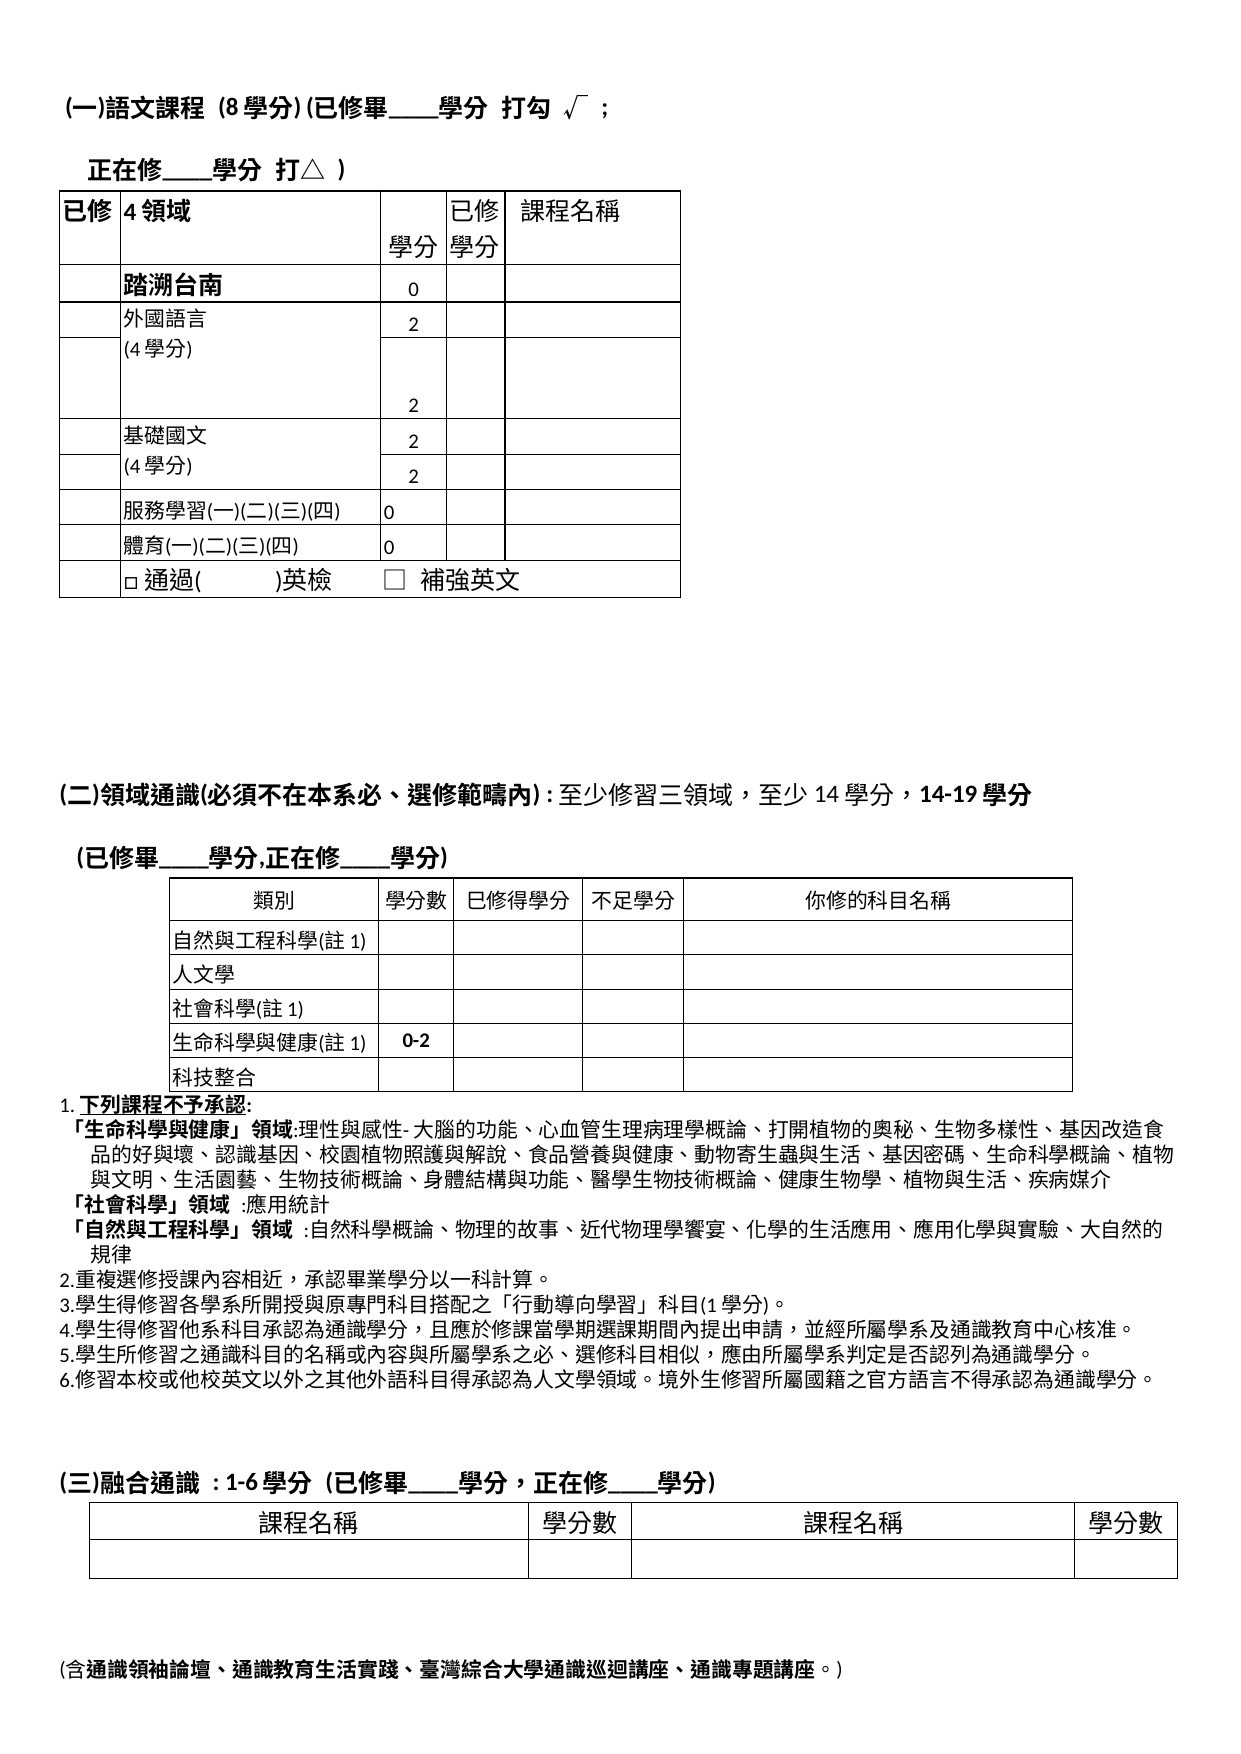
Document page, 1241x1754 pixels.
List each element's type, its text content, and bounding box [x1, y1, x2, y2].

text (已修畢____學分,正在修____學分) [59, 814, 1181, 877]
text 2.重複選修授課內容相近，承認畢業學分以一科計算。 [59, 1267, 1181, 1292]
table_cell [447, 419, 504, 453]
table_cell [583, 1058, 683, 1091]
table_cell [60, 561, 120, 597]
table_cell [506, 419, 680, 453]
table_cell 踏溯台南 [121, 265, 380, 301]
table_header 已修 [60, 192, 120, 264]
table_cell [379, 990, 453, 1023]
table_cell [632, 1540, 1074, 1577]
table_cell [506, 455, 680, 489]
table_cell 體育(一)(二)(三)(四) [121, 525, 380, 560]
table_cell [583, 921, 683, 954]
table_cell [583, 1024, 683, 1057]
table_cell [60, 303, 120, 337]
table_cell 0 [381, 490, 446, 524]
table_cell 2 [381, 303, 446, 337]
text (三)融合通識 : 1-6學分 (已修畢____學分，正在修____學分) [59, 1439, 1181, 1502]
table_cell [379, 955, 453, 988]
table_cell 0 [381, 525, 446, 560]
table_cell [583, 955, 683, 988]
table_cell 科技整合 [170, 1058, 378, 1091]
table_cell 基礎國文 (4學分) [121, 419, 380, 489]
table_cell [379, 1058, 453, 1091]
table_cell [447, 525, 504, 560]
table_header 課程名稱 [632, 1503, 1074, 1539]
table_header 學分數 [1075, 1503, 1177, 1539]
table_header 課程名稱 [506, 192, 624, 264]
table_cell [506, 525, 680, 560]
table_cell [454, 990, 582, 1023]
table_cell [454, 1024, 582, 1057]
table_cell [684, 1024, 1072, 1057]
table_cell 0-2 [379, 1024, 453, 1057]
table_cell 自然與工程科學(註1) [170, 921, 378, 954]
table_cell [684, 955, 1072, 988]
table_cell [447, 490, 504, 524]
table_cell [625, 303, 680, 337]
table_cell [454, 921, 582, 954]
table_cell 生命科學與健康(註1) [170, 1024, 378, 1057]
text 「生命科學與健康」領域:理性與感性- 大腦的功能、心血管生理病理學概論、打開植物的奧秘、生物多樣性、基因改造食品的好與壞、認識基因、校園植物照護與解說、食品營養與健康、動物寄生蟲與生活、基因密碼、生命科學概論、植物與文明、生活園藝、生物技術概論、身體結構與功能、醫學生物技術概論、健康生物學、植物與生活、疾病媒介 [59, 1117, 1181, 1192]
table_cell [447, 455, 504, 489]
text 正在修____學分 打△ ) [59, 127, 1181, 189]
table_cell [60, 265, 120, 301]
table_cell [583, 990, 683, 1023]
text 「社會科學」領域 :應用統計 [59, 1192, 1181, 1217]
table_header 課程名稱 [90, 1503, 528, 1539]
table_header 學分 [381, 192, 446, 264]
table_cell [379, 921, 453, 954]
table_header 4領域 [121, 192, 380, 264]
table_cell 服務學習(一)(二)(三)(四) [121, 490, 380, 524]
table_cell [447, 338, 504, 418]
table_cell [684, 1058, 1072, 1091]
table_cell [60, 455, 120, 489]
table_cell [60, 525, 120, 560]
table_cell [60, 490, 120, 524]
table_cell [506, 490, 680, 524]
table_header 課 [625, 192, 680, 264]
text 3.學生得修習各學系所開授與原專門科目搭配之「行動導向學習」科目(1學分)。 4.學生得修習他系科目承認為通識學分，且應於修課當學期選課期間內提出申請，並經所屬學系及通識教育中心核准。 5.學生所修習之通識科目的名稱或內容與所屬學系之必、選修科目相似，應由所屬學系判定是否認列為通識學分。 6.修習本校或他校英文以外之其他外語科目得承認為人文學領域。境外生修習所屬國籍之官方語言不得承認為通識學分。 [59, 1292, 1181, 1392]
table_cell [625, 265, 680, 301]
table_cell [447, 265, 504, 301]
table_cell [684, 990, 1072, 1023]
table_cell 2 [381, 419, 446, 453]
table_cell [684, 921, 1072, 954]
table_cell 人文學 [170, 955, 378, 988]
table_cell [506, 338, 624, 418]
table_header 已修 學分 [447, 192, 504, 264]
table_header 巳修得學分 [454, 879, 582, 920]
table_cell 社會科學(註1) [170, 990, 378, 1023]
table_cell [625, 338, 680, 418]
text (二)領域通識(必須不在本系必、選修範疇內) : 至少修習三領域，至少14學分，14-19學分 [59, 752, 1181, 814]
table_cell [454, 955, 582, 988]
table_cell [506, 265, 624, 301]
text (含通識領袖論壇、通識教育生活實踐、臺灣綜合大學通識巡迴講座、通識專題講座。) [59, 1627, 1181, 1689]
table_cell 2 [381, 338, 446, 418]
table_header 不足學分 [583, 879, 683, 920]
table_header 學分數 [529, 1503, 631, 1539]
table_cell [506, 303, 624, 337]
table_cell 0 [381, 265, 446, 301]
table_cell □ 通過( )英檢 □ 補強英文 [121, 561, 680, 597]
table_cell [454, 1058, 582, 1091]
table_cell 2 [381, 455, 446, 489]
table_cell [90, 1540, 528, 1577]
table_cell [447, 303, 504, 337]
text 1. 下列課程不予承認: [59, 1092, 1181, 1117]
table_header 學分數 [379, 879, 453, 920]
table_cell [60, 419, 120, 453]
text (一)語文課程 (8學分) (已修畢____學分 打勾 √ ; [59, 64, 1181, 127]
table_header 你修的科目名稱 [684, 879, 1072, 920]
table_cell [1075, 1540, 1177, 1577]
table_header 類別 [170, 879, 378, 920]
table_cell 外國語言 (4學分) [121, 303, 380, 418]
table_cell [60, 338, 120, 418]
table_cell [529, 1540, 631, 1577]
text 「自然與工程科學」領域 :自然科學概論、物理的故事、近代物理學饗宴、化學的生活應用、應用化學與實驗、大自然的規律 [59, 1217, 1181, 1267]
